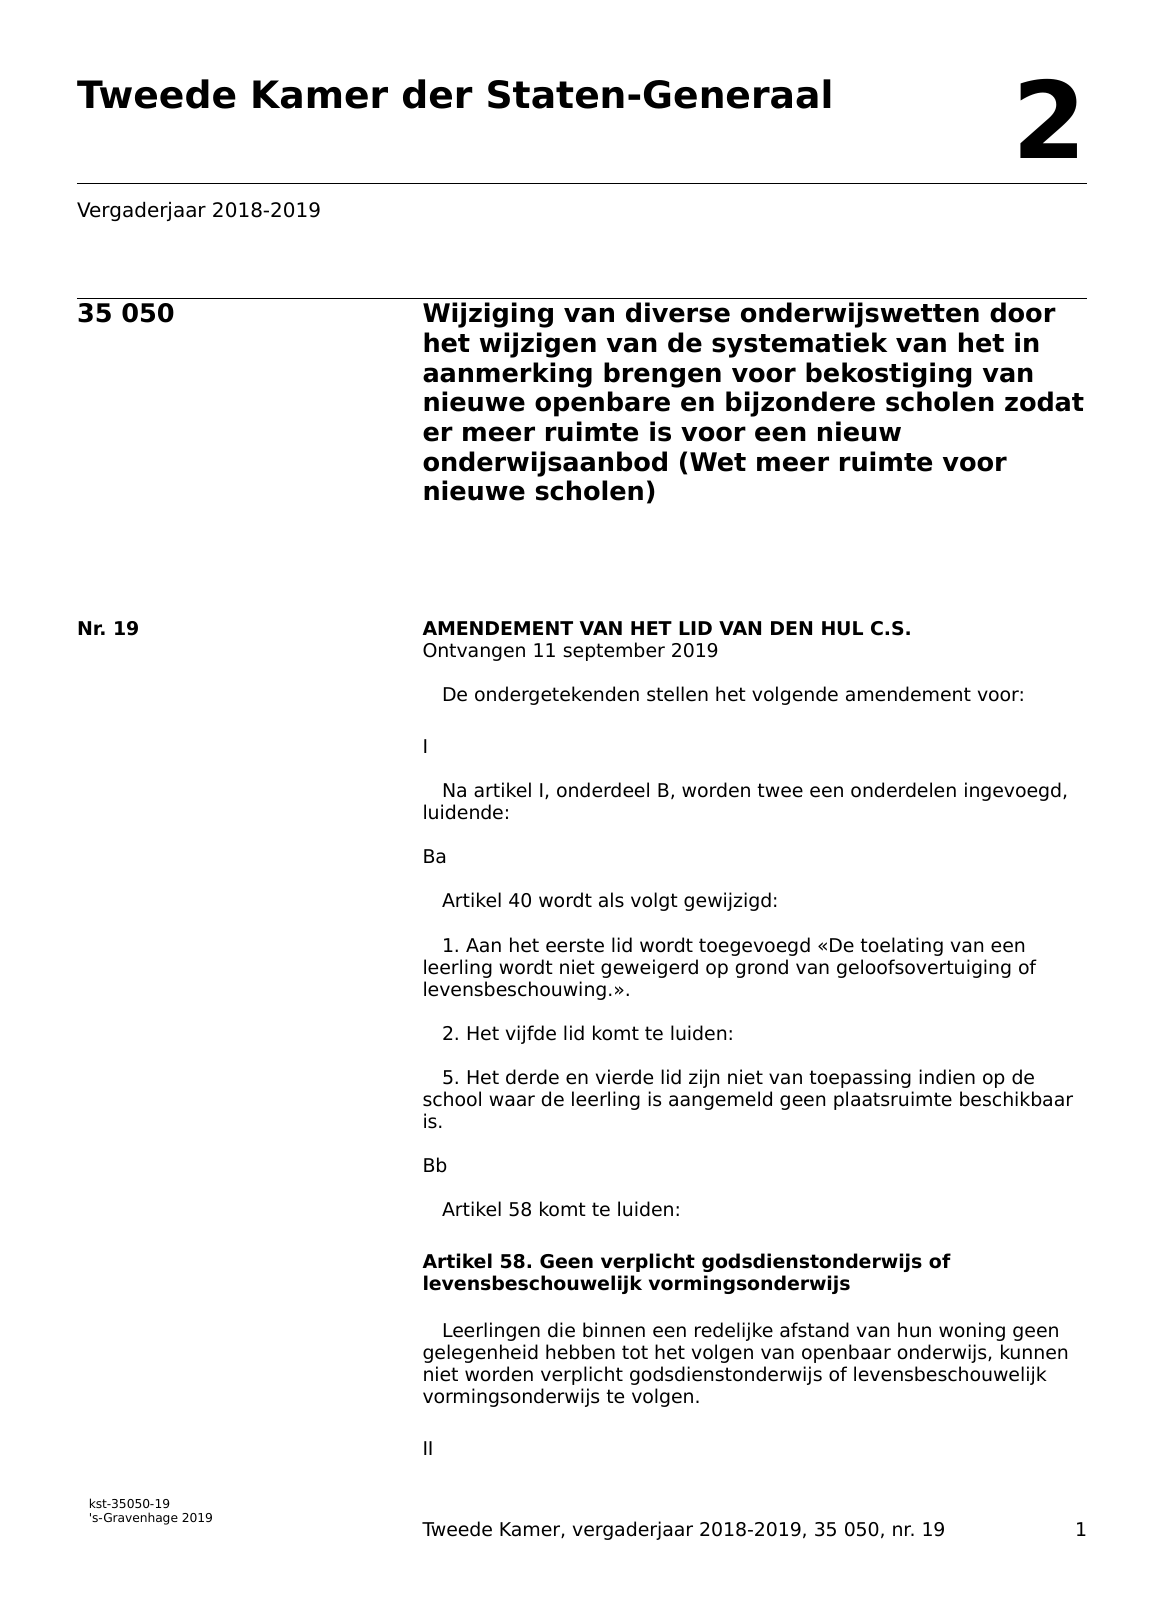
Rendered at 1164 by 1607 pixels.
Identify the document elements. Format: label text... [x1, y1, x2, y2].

text 's-Gravenhage 2019 [88, 1511, 323, 1525]
subtitle Nr. 19 AMENDEMENT VAN HET LID VAN DEN HUL C.S. [77, 618, 1087, 640]
text 5. Het derde en vierde lid zijn niet van toepassing indien op de school waar de leerling is aangemeld geen plaatsruimte beschikbaar is. [422, 1067, 1087, 1133]
text 1. Aan het eerste lid wordt toegevoegd «De toelating van een leerling wordt niet geweigerd op grond van geloofsovertuiging of levensbeschouwing.». [422, 934, 1087, 1001]
text Ba [422, 846, 1087, 868]
text Artikel 58 komt te luiden: [422, 1199, 1087, 1221]
text Ontvangen 11 september 2019 [422, 640, 1087, 662]
table_header Tweede Kamer der Staten-Generaal [77, 59, 886, 183]
subtitle I [422, 736, 1087, 758]
subtitle II [422, 1438, 1087, 1460]
table_header 2 [886, 59, 1087, 183]
text Artikel 40 wordt als volgt gewijzigd: [422, 890, 1087, 912]
text Leerlingen die binnen een redelijke afstand van hun woning geen gelegenheid hebben tot het volgen van openbaar onderwijs, kunnen niet worden verplicht godsdienstonderwijs of levensbeschouwelijk vormingsonderwijs te volgen. [422, 1320, 1087, 1408]
text Bb [422, 1155, 1087, 1177]
text kst-35050-19 [88, 1497, 323, 1511]
subtitle Artikel 58. Geen verplicht godsdienstonderwijs of levensbeschouwelijk vormingsonderwijs [422, 1251, 1087, 1295]
subtitle 35 050 Wijziging van diverse onderwijswetten door het wijzigen van de systematiek van het in aanmerking brengen voor bekostiging van nieuwe openbare en bijzondere scholen zodat er meer ruimte is voor een nieuw onderwijsaanbod (Wet meer ruimte voor nieuwe scholen) [77, 299, 1087, 507]
text 2. Het vijfde lid komt te luiden: [422, 1023, 1087, 1045]
table_cell Vergaderjaar 2018-2019 [77, 184, 1087, 298]
text De ondergetekenden stellen het volgende amendement voor: [422, 684, 1087, 706]
text Na artikel I, onderdeel B, worden twee een onderdelen ingevoegd, luidende: [422, 780, 1087, 824]
